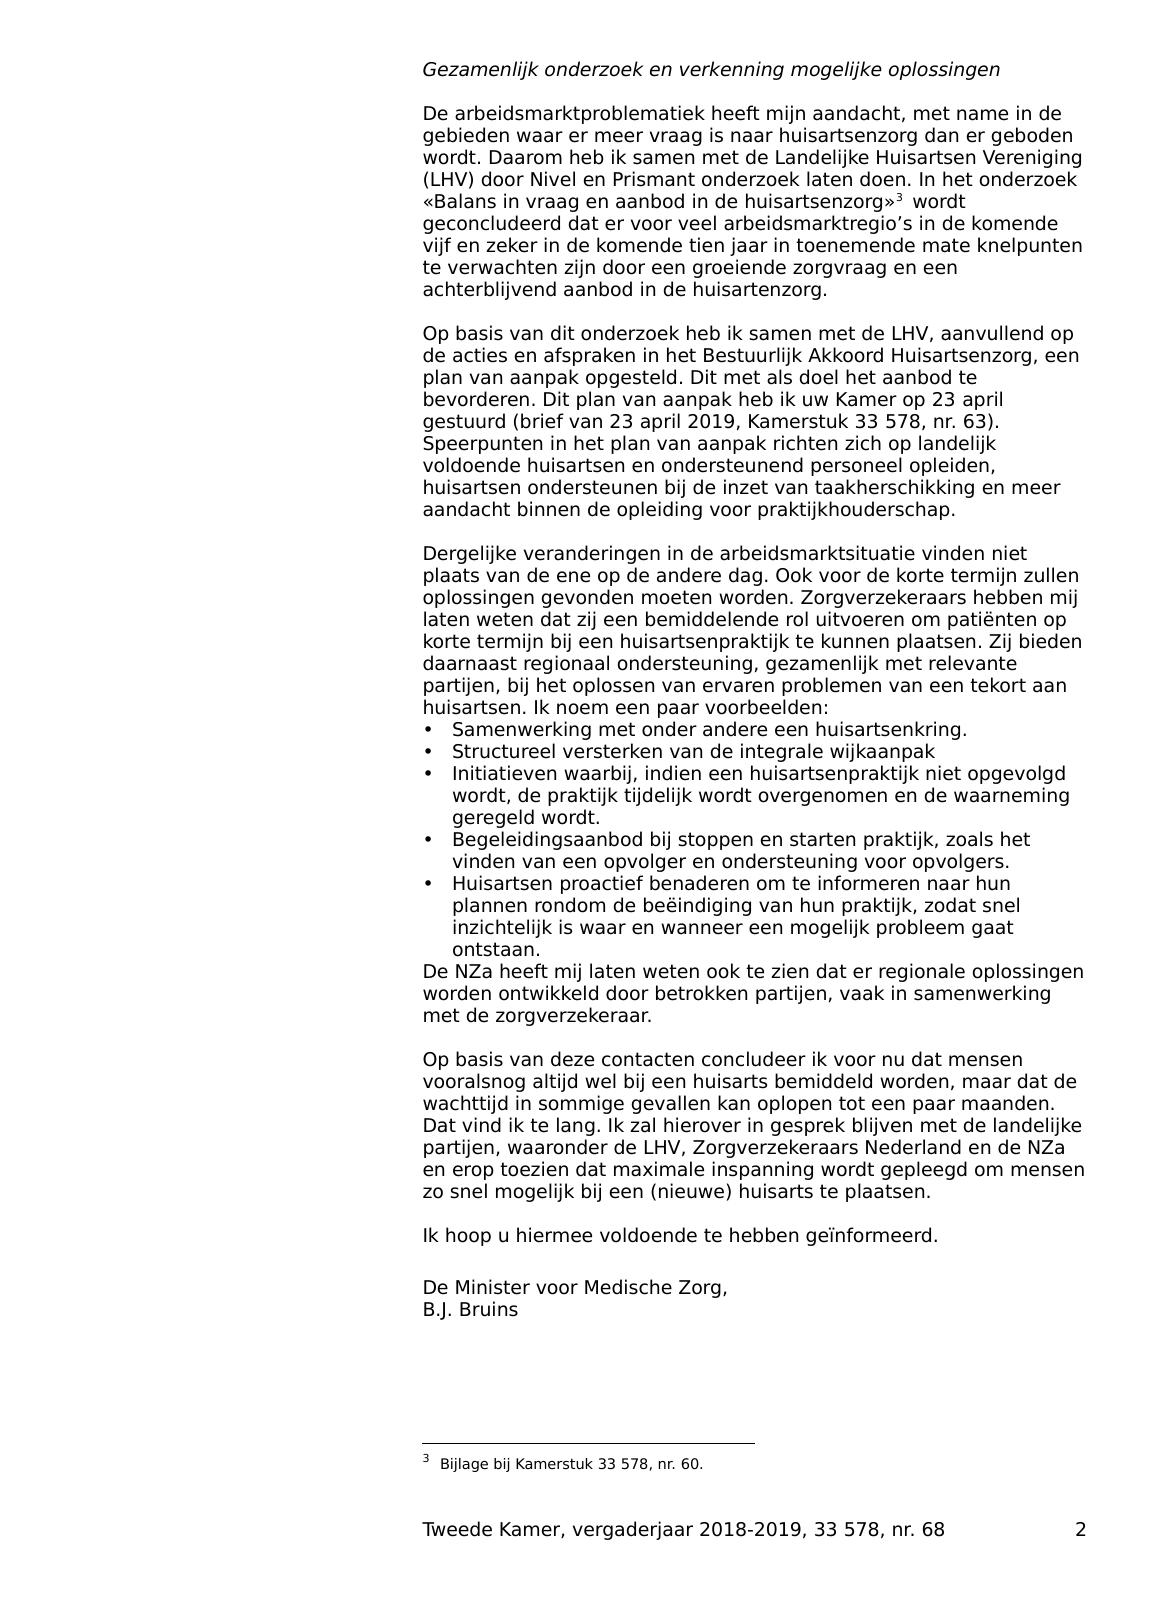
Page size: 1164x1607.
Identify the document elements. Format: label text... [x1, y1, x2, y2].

text • Structureel versterken van de integrale wijkaanpak [422, 741, 1087, 763]
text De NZa heeft mij laten weten ook te zien dat er regionale oplossingen worden ontwikkeld door betrokken partijen, vaak in samenwerking met de zorgverzekeraar. [422, 961, 1087, 1027]
subtitle Gezamenlijk onderzoek en verkenning mogelijke oplossingen [422, 59, 1087, 81]
text Dergelijke veranderingen in de arbeidsmarktsituatie vinden niet plaats van de ene op de andere dag. Ook voor de korte termijn zullen oplossingen gevonden moeten worden. Zorgverzekeraars hebben mij laten weten dat zij een bemiddelende rol uitvoeren om patiënten op korte termijn bij een huisartsenpraktijk te kunnen plaatsen. Zij bieden daarnaast regionaal ondersteuning, gezamenlijk met relevante partijen, bij het oplossen van ervaren problemen van een tekort aan huisartsen. Ik noem een paar voorbeelden: [422, 543, 1087, 719]
text Bijlage bij Kamerstuk 33 578, nr. 60. [422, 1452, 1087, 1474]
text De Minister voor Medische Zorg, B.J. Bruins [422, 1277, 1087, 1321]
text • Begeleidingsaanbod bij stoppen en starten praktijk, zoals het vinden van een opvolger en ondersteuning voor opvolgers. [422, 829, 1087, 873]
text Op basis van dit onderzoek heb ik samen met de LHV, aanvullend op de acties en afspraken in het Bestuurlijk Akkoord Huisartsenzorg, een plan van aanpak opgesteld. Dit met als doel het aanbod te bevorderen. Dit plan van aanpak heb ik uw Kamer op 23 april gestuurd (brief van 23 april 2019, Kamerstuk 33 578, nr. 63). Speerpunten in het plan van aanpak richten zich op landelijk voldoende huisartsen en ondersteunend personeel opleiden, huisartsen ondersteunen bij de inzet van taakherschikking en meer aandacht binnen de opleiding voor praktijkhouderschap. [422, 323, 1087, 521]
text • Samenwerking met onder andere een huisartsenkring. [422, 719, 1087, 741]
text Ik hoop u hiermee voldoende te hebben geïnformeerd. [422, 1225, 1087, 1247]
text • Initiatieven waarbij, indien een huisartsenpraktijk niet opgevolgd wordt, de praktijk tijdelijk wordt overgenomen en de waarneming geregeld wordt. [422, 763, 1087, 829]
text Op basis van deze contacten concludeer ik voor nu dat mensen vooralsnog altijd wel bij een huisarts bemiddeld worden, maar dat de wachttijd in sommige gevallen kan oplopen tot een paar maanden. Dat vind ik te lang. Ik zal hierover in gesprek blijven met de landelijke partijen, waaronder de LHV, Zorgverzekeraars Nederland en de NZa en erop toezien dat maximale inspanning wordt gepleegd om mensen zo snel mogelijk bij een (nieuwe) huisarts te plaatsen. [422, 1049, 1087, 1203]
text • Huisartsen proactief benaderen om te informeren naar hun plannen rondom de beëindiging van hun praktijk, zodat snel inzichtelijk is waar en wanneer een mogelijk probleem gaat ontstaan. [422, 873, 1087, 961]
text De arbeidsmarktproblematiek heeft mijn aandacht, met name in de gebieden waar er meer vraag is naar huisartsenzorg dan er geboden wordt. Daarom heb ik samen met de Landelijke Huisartsen Vereniging (LHV) door Nivel en Prismant onderzoek laten doen. In het onderzoek «Balans in vraag en aanbod in de huisartsenzorg» wordt geconcludeerd dat er voor veel arbeidsmarktregio’s in de komende vijf en zeker in de komende tien jaar in toenemende mate knelpunten te verwachten zijn door een groeiende zorgvraag en een achterblijvend aanbod in de huisartenzorg. [422, 103, 1087, 301]
